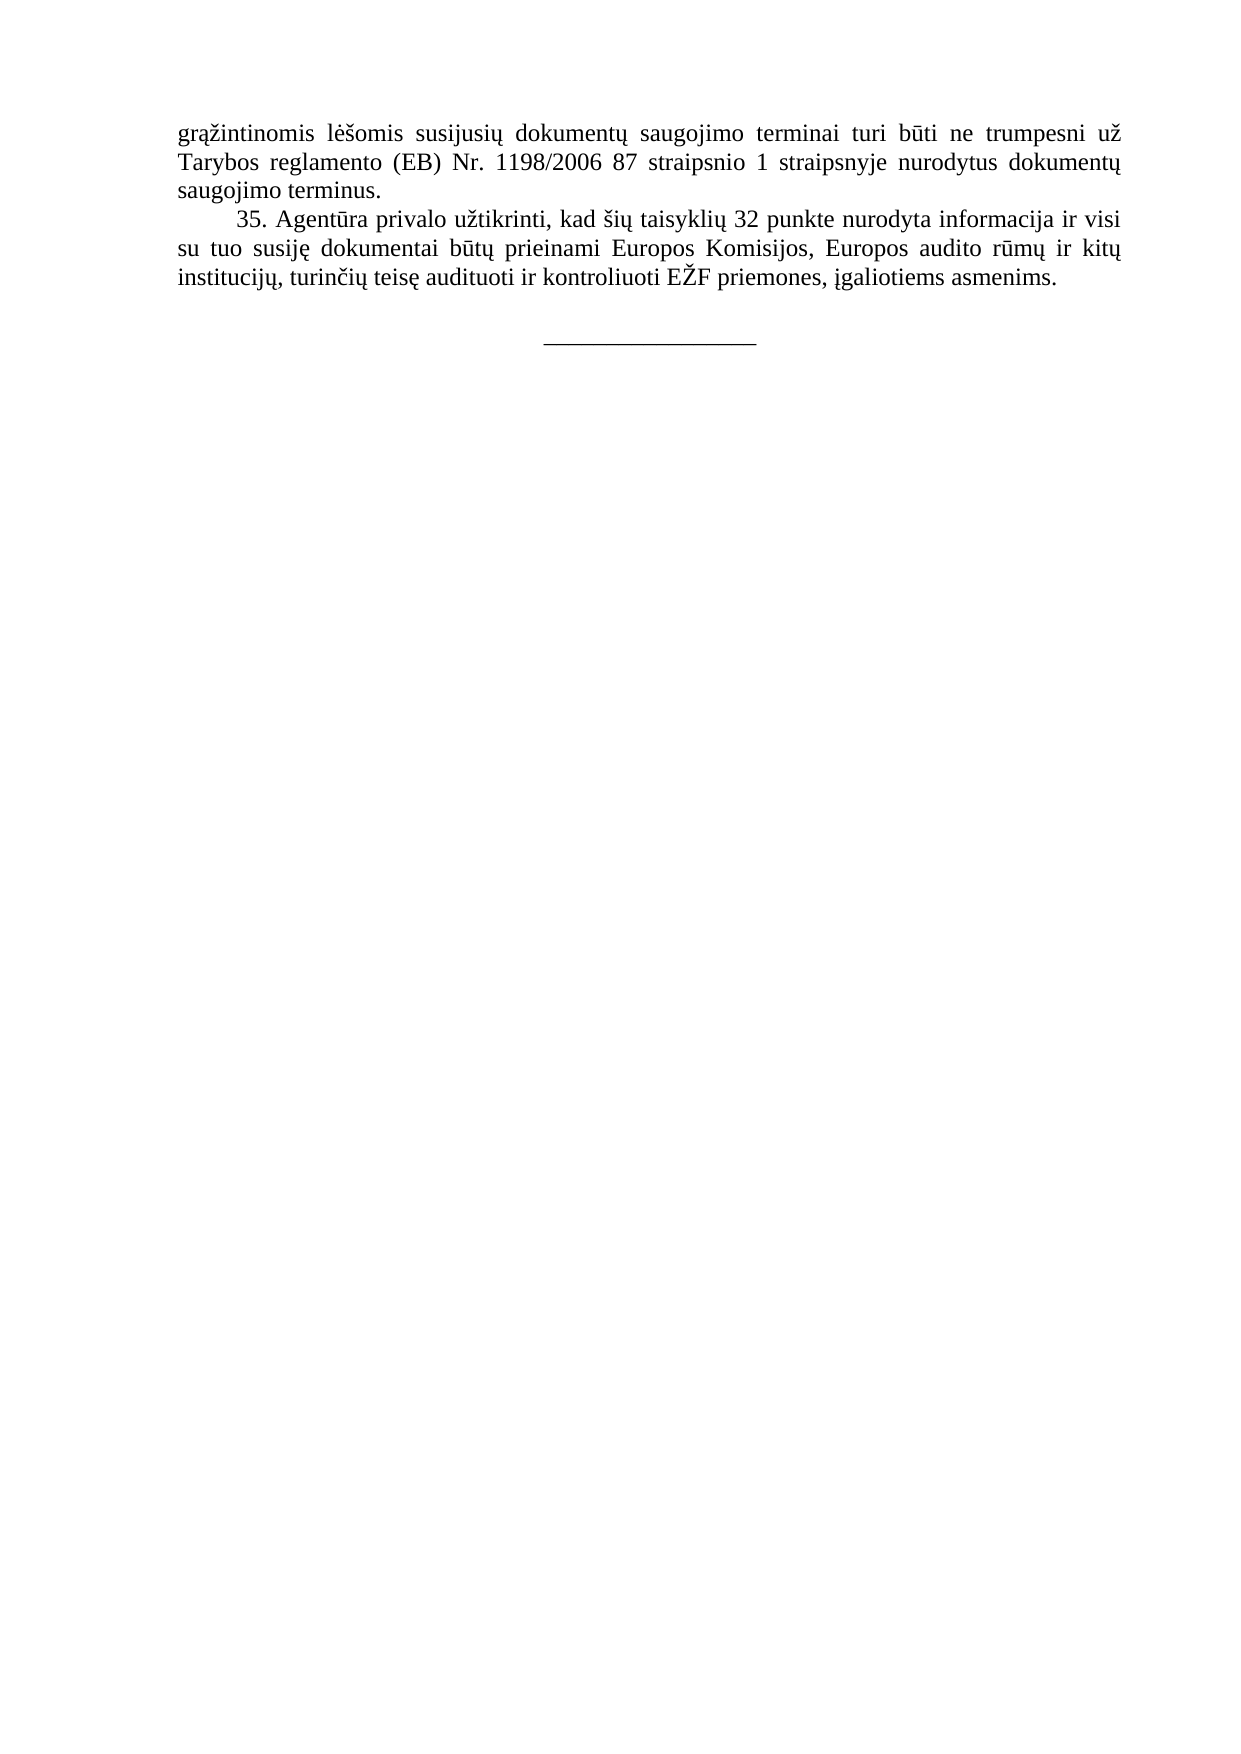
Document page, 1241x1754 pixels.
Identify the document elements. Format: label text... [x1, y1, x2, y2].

text grąžintinomis lėšomis susijusių dokumentų saugojimo terminai turi būti ne trumpesni už Tarybos reglamento (EB) Nr. 1198/2006 87 straipsnio 1 straipsnyje nurodytus dokumentų saugojimo terminus. [177, 118, 1122, 204]
text _________________ [177, 319, 1122, 348]
text 35. Agentūra privalo užtikrinti, kad šių taisyklių 32 punkte nurodyta informacija ir visi su tuo susiję dokumentai būtų prieinami Europos Komisijos, Europos audito rūmų ir kitų institucijų, turinčių teisę audituoti ir kontroliuoti EŽF priemones, įgaliotiems asmenims. [177, 204, 1122, 291]
